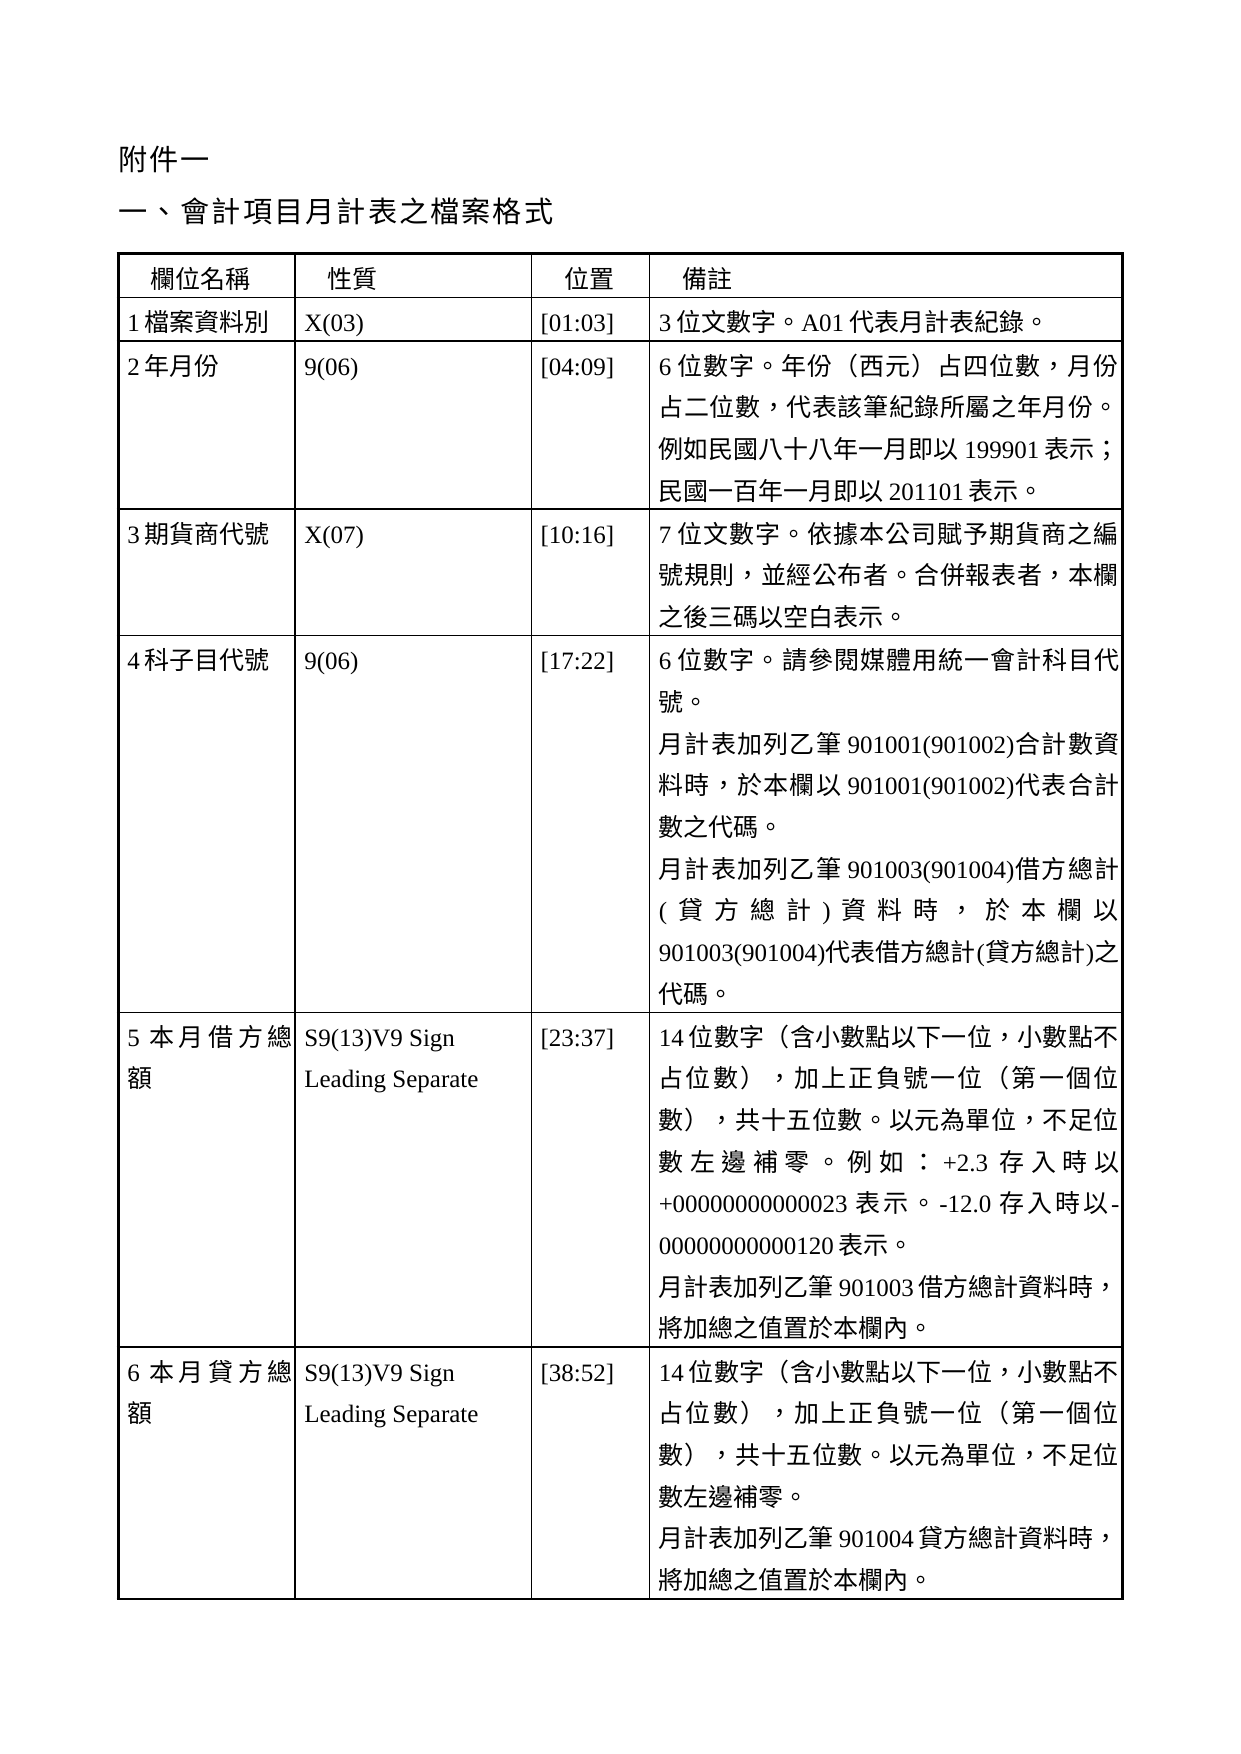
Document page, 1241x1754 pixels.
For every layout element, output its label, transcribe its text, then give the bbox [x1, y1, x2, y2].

table_cell [04:09] [532, 342, 649, 508]
table_cell S9(13)V9 Sign Leading Separate [296, 1013, 531, 1346]
table_cell 14位數字（含小數點以下一位，小數點不占位數），加上正負號一位（第一個位數），共十五位數。以元為單位，不足位數左邊補零。例如：+2.3存入時以+00000000000023表示。-12.0存入時以-00000000000120表示。 月計表加列乙筆901003借方總計資料時，將加總之值置於本欄內。 [650, 1013, 1121, 1346]
table_cell S9(13)V9 Sign Leading Separate [296, 1348, 531, 1598]
table_cell [38:52] [532, 1348, 649, 1598]
table_cell 3位文數字。A01代表月計表紀錄。 [650, 298, 1121, 340]
table_cell 5本月借方總額 [120, 1013, 294, 1346]
table_header 位置 [532, 255, 649, 297]
table_cell 1檔案資料別 [120, 298, 294, 340]
table_header 性質 [296, 255, 531, 297]
table_cell 14位數字（含小數點以下一位，小數點不占位數），加上正負號一位（第一個位數），共十五位數。以元為單位，不足位數左邊補零。 月計表加列乙筆901004貸方總計資料時，將加總之值置於本欄內。 [650, 1348, 1121, 1598]
table_cell X(03) [296, 298, 531, 340]
table_cell [17:22] [532, 636, 649, 1011]
table_header 欄位名稱 [120, 255, 294, 297]
table_cell [10:16] [532, 510, 649, 635]
table_cell [23:37] [532, 1013, 649, 1346]
table_cell 7位文數字。依據本公司賦予期貨商之編號規則，並經公布者。合併報表者，本欄之後三碼以空白表示。 [650, 510, 1121, 635]
table_header 備註 [650, 255, 1121, 297]
table_cell 4科子目代號 [120, 636, 294, 1011]
table_cell 9(06) [296, 342, 531, 508]
text 附件一 [118, 127, 1122, 179]
table_cell 6位數字。請參閱媒體用統一會計科目代號。 月計表加列乙筆901001(901002)合計數資料時，於本欄以901001(901002)代表合計數之代碼。 月計表加列乙筆901003(901004)借方總計(貸方總計)資料時，於本欄以901003(901004)代表借方總計(貸方總計)之代碼。 [650, 636, 1121, 1011]
text 一、會計項目月計表之檔案格式 [118, 179, 1122, 231]
table_cell [01:03] [532, 298, 649, 340]
table_cell X(07) [296, 510, 531, 635]
table_cell 6位數字。年份（西元）占四位數，月份占二位數，代表該筆紀錄所屬之年月份。例如民國八十八年一月即以199901表示；民國一百年一月即以201101表示。 [650, 342, 1121, 508]
table_cell 2年月份 [120, 342, 294, 508]
table_cell 3期貨商代號 [120, 510, 294, 635]
table_cell 6本月貸方總額 [120, 1348, 294, 1598]
table_cell 9(06) [296, 636, 531, 1011]
